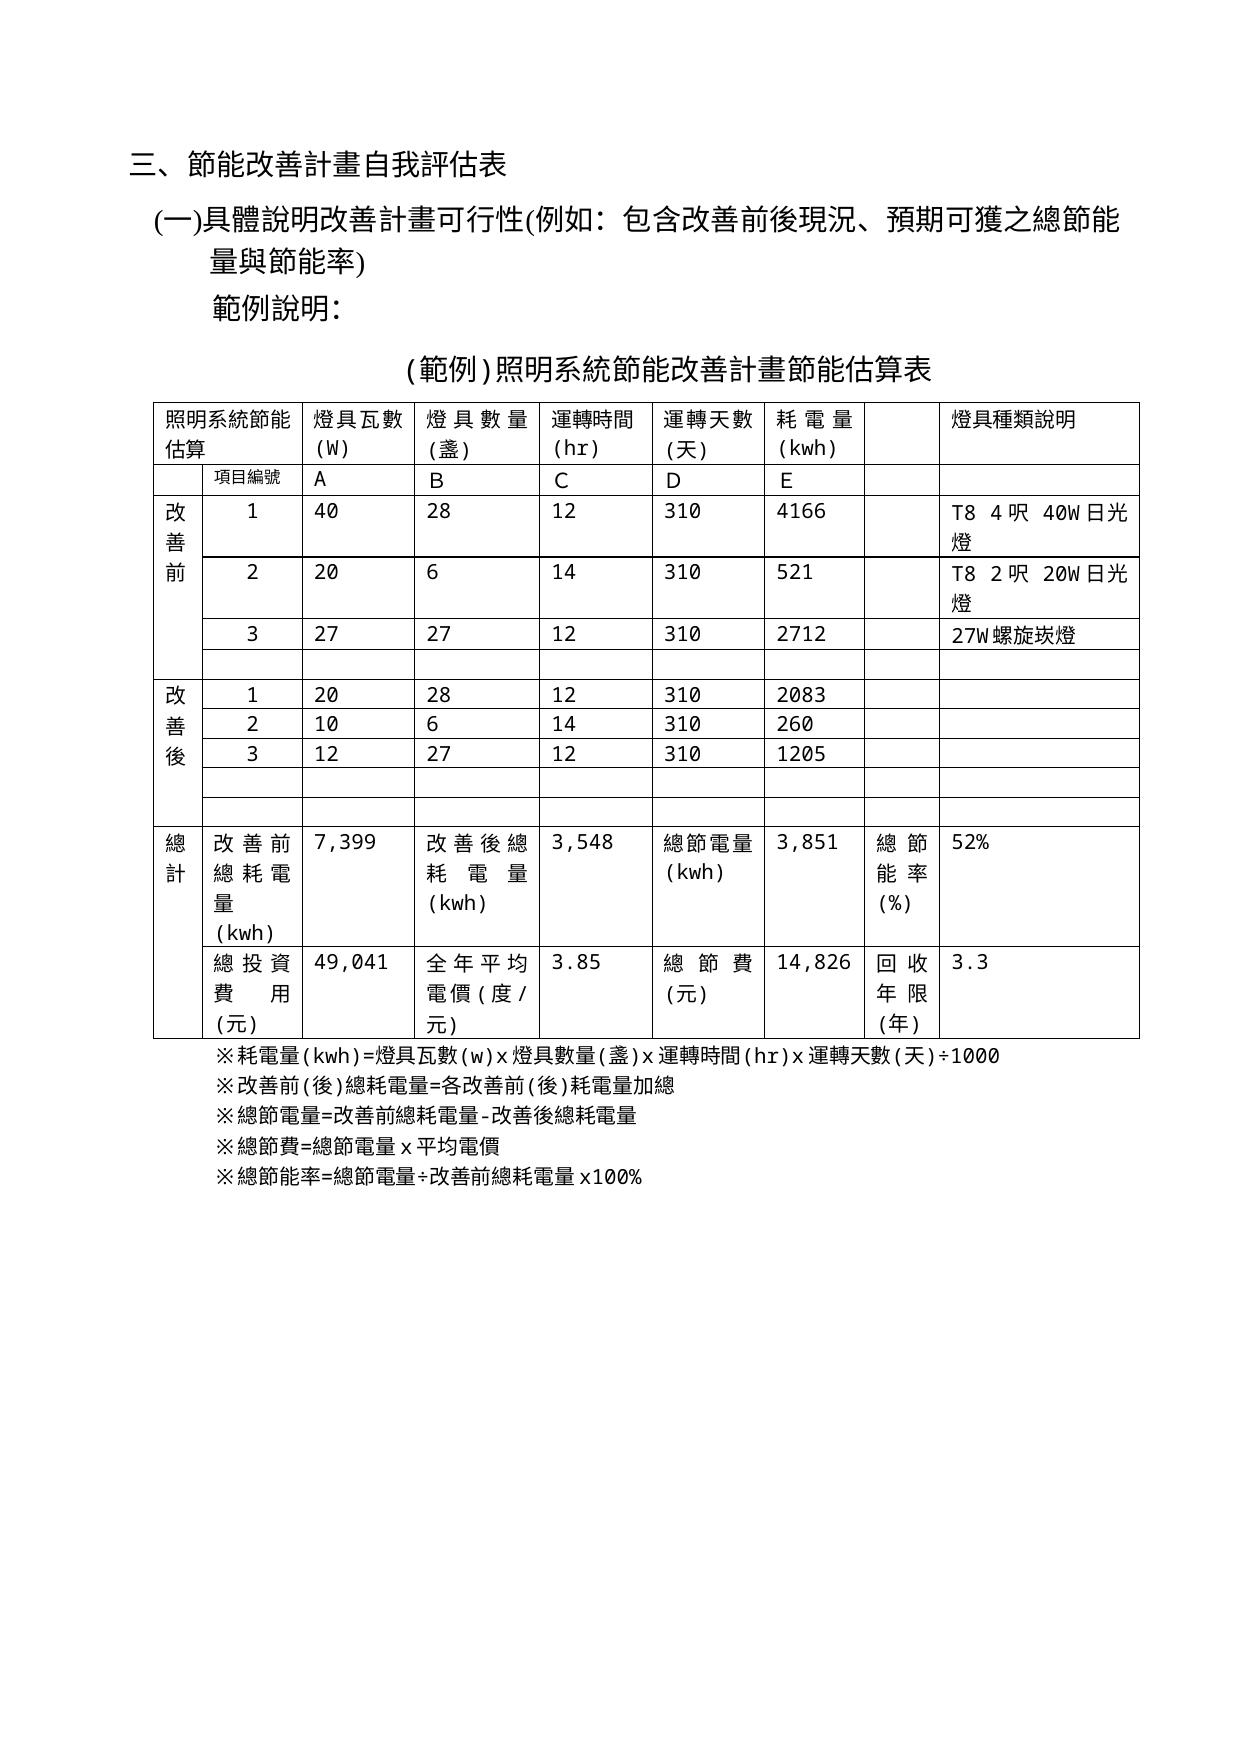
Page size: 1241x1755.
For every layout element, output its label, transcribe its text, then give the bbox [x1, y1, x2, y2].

table_cell Ｄ [653, 465, 764, 495]
table_cell 2712 [765, 619, 864, 649]
table_cell [765, 650, 864, 679]
table_cell 總節電量(kwh) [653, 827, 764, 946]
table_header [865, 403, 939, 463]
table_cell [303, 768, 414, 797]
table_cell [415, 768, 539, 797]
table_cell 20 [303, 558, 414, 618]
table_cell 12 [540, 680, 652, 708]
table_cell 總投資費用(元) [203, 947, 302, 1038]
table_cell 310 [653, 680, 764, 708]
table_cell 27 [415, 739, 539, 767]
table_cell 10 [303, 709, 414, 738]
text (範例)照明系統節能改善計畫節能估算表 [212, 342, 1122, 389]
table_cell [765, 768, 864, 797]
table_cell 2 [203, 709, 302, 738]
table_cell 總計 [154, 827, 202, 1038]
table_cell 2 [203, 558, 302, 618]
table_cell [865, 680, 939, 708]
table_cell 改善前 [154, 496, 202, 679]
table_cell [415, 798, 539, 826]
table_cell 27W螺旋崁燈 [940, 619, 1139, 649]
table_cell 260 [765, 709, 864, 738]
table_cell 521 [765, 558, 864, 618]
table_cell 14,826 [765, 947, 864, 1038]
table_cell 4166 [765, 496, 864, 556]
table_header 照明系統節能估算 [154, 403, 302, 463]
table_cell [203, 650, 302, 679]
table_cell [865, 496, 939, 556]
table_cell [940, 798, 1139, 826]
table_cell 310 [653, 619, 764, 649]
table_cell A [303, 465, 414, 495]
table_cell Ｅ [765, 465, 864, 495]
table_cell 12 [540, 496, 652, 556]
table_cell 全年平均電價(度/元) [415, 947, 539, 1038]
table_cell [203, 798, 302, 826]
table_cell 310 [653, 496, 764, 556]
table_cell 2083 [765, 680, 864, 708]
table_cell 12 [540, 739, 652, 767]
table_cell [540, 650, 652, 679]
table_cell [865, 768, 939, 797]
table_cell Ｃ [540, 465, 652, 495]
text 範例說明： [212, 281, 1122, 329]
table_cell 27 [415, 619, 539, 649]
table_cell [540, 798, 652, 826]
table_cell 6 [415, 709, 539, 738]
table_cell 總節費(元) [653, 947, 764, 1038]
table_cell 3.3 [940, 947, 1139, 1038]
table_cell [540, 768, 652, 797]
table_cell 1205 [765, 739, 864, 767]
table_cell 52% [940, 827, 1139, 946]
table_cell 310 [653, 558, 764, 618]
table_cell Ｂ [415, 465, 539, 495]
table_cell 改善前總耗電量(kwh) [203, 827, 302, 946]
table_cell 310 [653, 709, 764, 738]
table_header 燈具種類說明 [940, 403, 1139, 463]
table_cell 1 [203, 680, 302, 708]
text ※改善前(後)總耗電量=各改善前(後)耗電量加總 [212, 1069, 1122, 1100]
table_cell 20 [303, 680, 414, 708]
table_cell 14 [540, 709, 652, 738]
table_cell 3,548 [540, 827, 652, 946]
table_cell 改善後 [154, 680, 202, 826]
table_cell [940, 739, 1139, 767]
table_cell [303, 798, 414, 826]
table_cell [940, 680, 1139, 708]
table_cell 27 [303, 619, 414, 649]
table_cell [865, 619, 939, 649]
table_cell 3.85 [540, 947, 652, 1038]
text ※總節能率=總節電量÷改善前總耗電量x100% [212, 1160, 1122, 1191]
table_cell [865, 709, 939, 738]
table_cell [303, 650, 414, 679]
table_cell [865, 465, 939, 495]
table_cell [154, 465, 202, 495]
table_cell [653, 768, 764, 797]
table_cell [940, 709, 1139, 738]
table_header 燈具數量(盞) [415, 403, 539, 463]
table_header 運轉天數(天) [653, 403, 764, 463]
table_cell 40 [303, 496, 414, 556]
table_cell 7,399 [303, 827, 414, 946]
table_cell [940, 650, 1139, 679]
table_cell 12 [540, 619, 652, 649]
table_cell 3 [203, 619, 302, 649]
table_header 耗電量(kwh) [765, 403, 864, 463]
table_cell 28 [415, 496, 539, 556]
table_cell 總節能率(%) [865, 827, 939, 946]
text ※總節電量=改善前總耗電量-改善後總耗電量 [212, 1100, 1122, 1130]
table_cell 1 [203, 496, 302, 556]
table_cell T8 4呎 40W日光燈 [940, 496, 1139, 556]
table_cell [940, 768, 1139, 797]
table_cell 3 [203, 739, 302, 767]
table_cell [865, 650, 939, 679]
table_cell 28 [415, 680, 539, 708]
table_cell 項目編號 [203, 465, 302, 495]
table_cell [203, 768, 302, 797]
table_cell 14 [540, 558, 652, 618]
table_cell [653, 798, 764, 826]
table_cell 改善後總耗電量(kwh) [415, 827, 539, 946]
text ※耗電量(kwh)=燈具瓦數(w)x燈具數量(盞)x運轉時間(hr)x運轉天數(天)÷1000 [212, 1039, 1122, 1069]
text ※總節費=總節電量x平均電價 [212, 1130, 1122, 1160]
table_cell [415, 650, 539, 679]
table_cell 6 [415, 558, 539, 618]
table_cell 回收年限(年) [865, 947, 939, 1038]
table_cell [865, 739, 939, 767]
table_cell 3,851 [765, 827, 864, 946]
text (一)具體說明改善計畫可行性(例如：包含改善前後現況、預期可獲之總節能量與節能率) [153, 197, 1122, 281]
table_cell [865, 798, 939, 826]
table_cell [765, 798, 864, 826]
table_header 燈具瓦數(W) [303, 403, 414, 463]
text 三、節能改善計畫自我評估表 [128, 142, 1122, 184]
table_cell 310 [653, 739, 764, 767]
table_cell 49,041 [303, 947, 414, 1038]
table_header 運轉時間 (hr) [540, 403, 652, 463]
table_cell [865, 558, 939, 618]
table_cell [653, 650, 764, 679]
table_cell 12 [303, 739, 414, 767]
table_cell T8 2呎 20W日光燈 [940, 558, 1139, 618]
table_cell [940, 465, 1139, 495]
